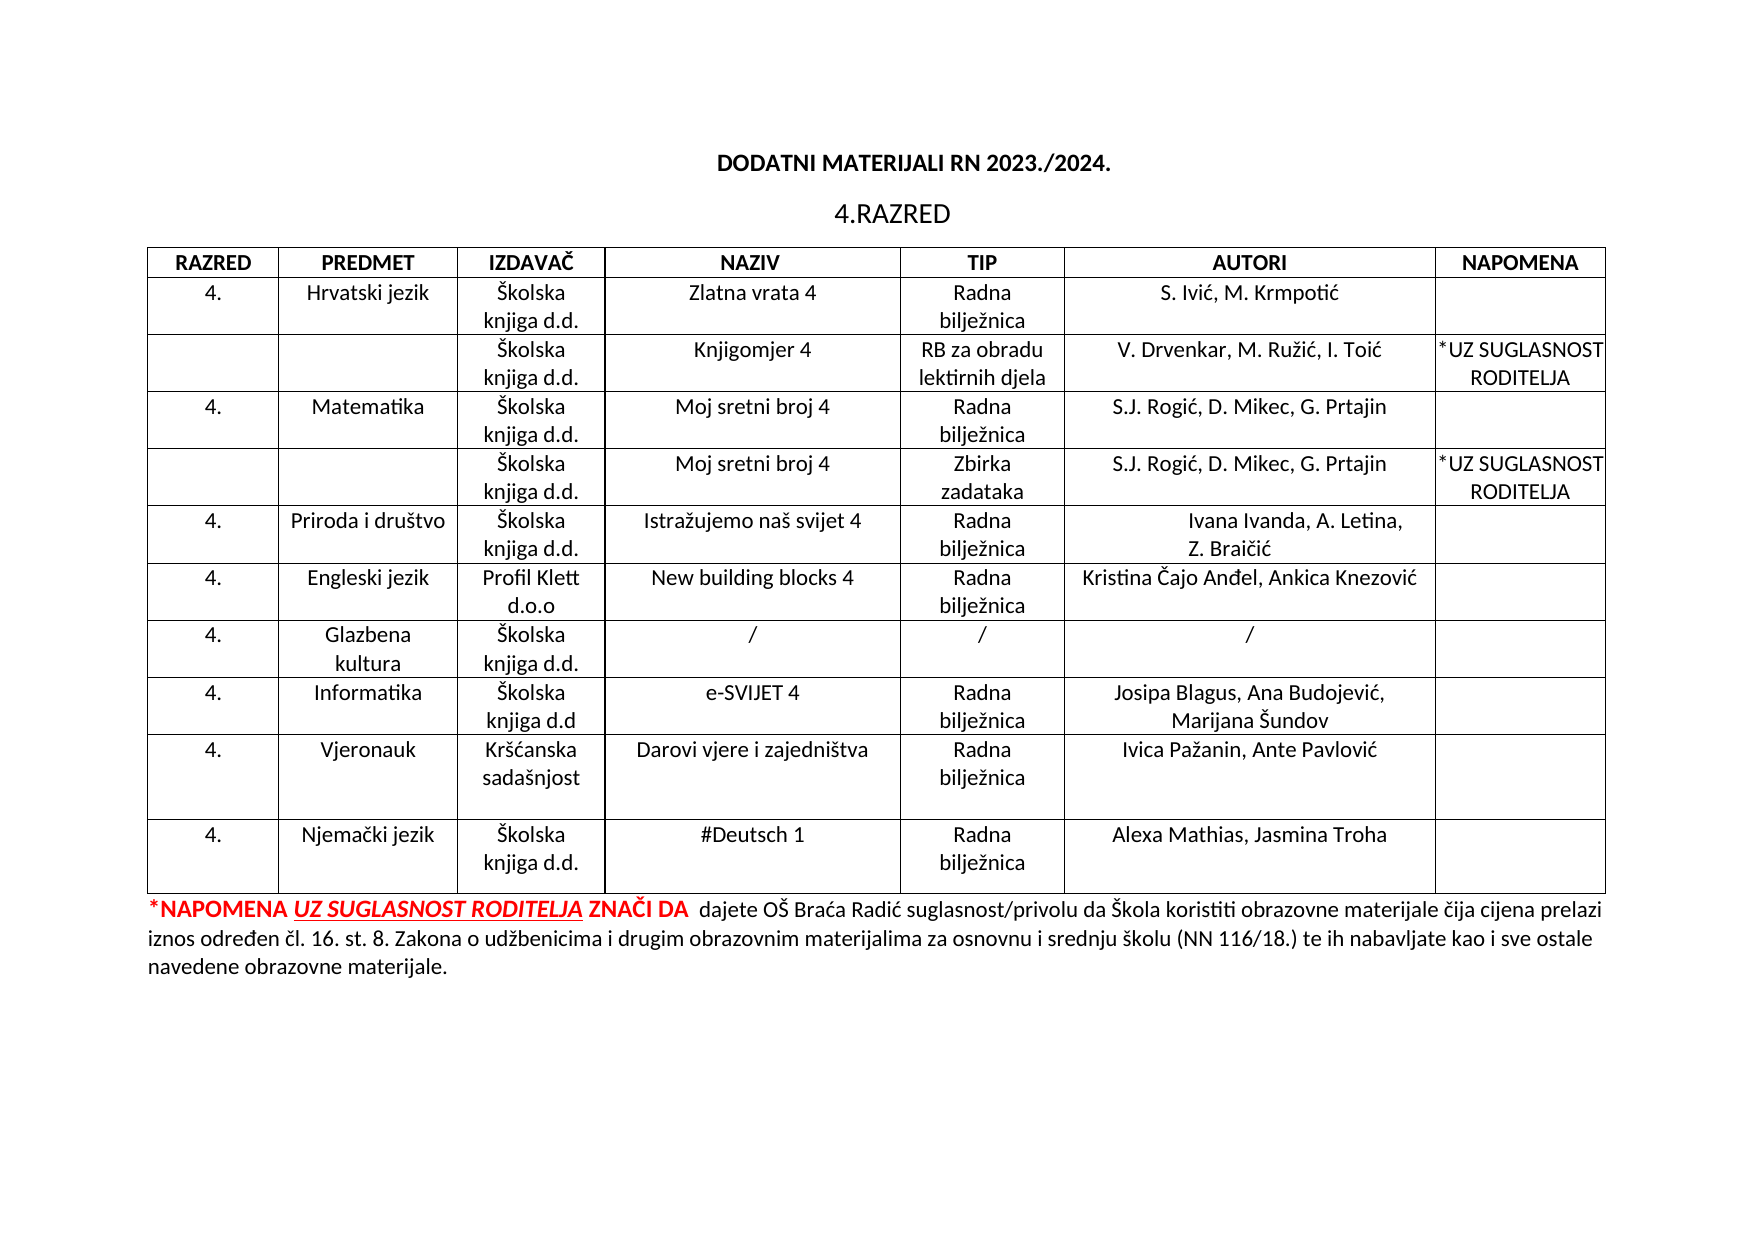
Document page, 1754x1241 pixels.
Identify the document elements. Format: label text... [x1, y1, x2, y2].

table_cell Školska knjiga d.d. [458, 621, 604, 677]
table_cell Engleski jezik [279, 564, 457, 619]
table_cell Školska knjiga d.d. [458, 449, 604, 505]
table_cell Informatika [279, 678, 457, 734]
table_cell 4. [148, 678, 278, 734]
table_cell Hrvatski jezik [279, 278, 457, 334]
table_cell Školska knjiga d.d. [458, 392, 604, 448]
table_header PREDMET [279, 248, 457, 277]
table_cell [1436, 820, 1605, 893]
table_cell 4. [148, 621, 278, 677]
table_cell [1436, 678, 1605, 734]
table_cell RB za obradu lektirnih djela [901, 335, 1064, 391]
table_cell Školska knjiga d.d. [458, 820, 604, 893]
text DODATNI MATERIJALI RN 2023./2024. [223, 148, 1606, 178]
table_cell [1436, 564, 1605, 619]
table_cell S. Ivić, M. Krmpotić [1065, 278, 1435, 334]
table_cell 4. [148, 820, 278, 893]
table_cell [279, 449, 457, 505]
table_cell Radna bilježnica [901, 678, 1064, 734]
table_cell [1436, 506, 1605, 562]
table_cell 4. [148, 564, 278, 619]
table_cell Moj sretni broj 4 [606, 392, 900, 448]
table_cell Ivica Pažanin, Ante Pavlović [1065, 735, 1435, 819]
table_header NAPOMENA [1436, 248, 1605, 277]
table_cell Radna bilježnica [901, 820, 1064, 893]
table_cell Ivana Ivanda, A. Letina, Z. Braičić [1065, 506, 1435, 562]
table_cell Kristina Čajo Anđel, Ankica Knezović [1065, 564, 1435, 619]
table_cell [1436, 278, 1605, 334]
table_cell Priroda i društvo [279, 506, 457, 562]
table_cell Moj sretni broj 4 [606, 449, 900, 505]
table_cell Matematika [279, 392, 457, 448]
table_cell S.J. Rogić, D. Mikec, G. Prtajin [1065, 392, 1435, 448]
table_cell Radna bilježnica [901, 506, 1064, 562]
table_header NAZIV [606, 248, 900, 277]
table_cell 4. [148, 392, 278, 448]
table_cell New building blocks 4 [606, 564, 900, 619]
table_cell [1436, 621, 1605, 677]
table_cell Njemački jezik [279, 820, 457, 893]
table_cell Radna bilježnica [901, 392, 1064, 448]
table_cell Knjigomjer 4 [606, 335, 900, 391]
text *NAPOMENA UZ SUGLASNOST RODITELJA ZNAČI DA dajete OŠ Braća Radić suglasnost/privolu da Škola koristiti obrazovne materijale čija cijena prelazi iznos određen čl. 16. st. 8. Zakona o udžbenicima i drugim obrazovnim materijalima za osnovnu i srednju školu (NN 116/18.) te ih nabavljate kao i sve ostale navedene obrazovne materijale. [148, 894, 1606, 980]
table_cell Alexa Mathias, Jasmina Troha [1065, 820, 1435, 893]
table_cell Školska knjiga d.d. [458, 278, 604, 334]
table_cell / [901, 621, 1064, 677]
table_cell Kršćanska sadašnjost [458, 735, 604, 819]
table_cell [1436, 735, 1605, 819]
table_cell 4. [148, 735, 278, 819]
table_cell [1436, 392, 1605, 448]
table_cell S.J. Rogić, D. Mikec, G. Prtajin [1065, 449, 1435, 505]
table_cell Vjeronauk [279, 735, 457, 819]
table_cell Školska knjiga d.d. [458, 506, 604, 562]
table_cell V. Drvenkar, M. Ružić, I. Toić [1065, 335, 1435, 391]
table_cell Darovi vjere i zajedništva [606, 735, 900, 819]
table_cell *UZ SUGLASNOST RODITELJA [1436, 449, 1605, 505]
table_cell *UZ SUGLASNOST RODITELJA [1436, 335, 1605, 391]
table_cell Radna bilježnica [901, 564, 1064, 619]
table_cell Profil Klett d.o.o [458, 564, 604, 619]
table_cell [148, 449, 278, 505]
table_cell Istražujemo naš svijet 4 [606, 506, 900, 562]
table_cell Zlatna vrata 4 [606, 278, 900, 334]
table_cell Radna bilježnica [901, 278, 1064, 334]
table_cell Školska knjiga d.d [458, 678, 604, 734]
table_cell e-SVIJET 4 [606, 678, 900, 734]
table_cell Radna bilježnica [901, 735, 1064, 819]
table_cell Zbirka zadataka [901, 449, 1064, 505]
table_header RAZRED [148, 248, 278, 277]
table_cell #Deutsch 1 [606, 820, 900, 893]
table_cell 4. [148, 506, 278, 562]
table_cell [279, 335, 457, 391]
table_cell / [1065, 621, 1435, 677]
table_cell Školska knjiga d.d. [458, 335, 604, 391]
table_cell 4. [148, 278, 278, 334]
table_header TIP [901, 248, 1064, 277]
table_cell / [606, 621, 900, 677]
table_header IZDAVAČ [458, 248, 604, 277]
table_cell Josipa Blagus, Ana Budojević, Marijana Šundov [1065, 678, 1435, 734]
table_cell Glazbena kultura [279, 621, 457, 677]
table_header AUTORI [1065, 248, 1435, 277]
table_cell [148, 335, 278, 391]
text 4.RAZRED [185, 195, 1606, 230]
